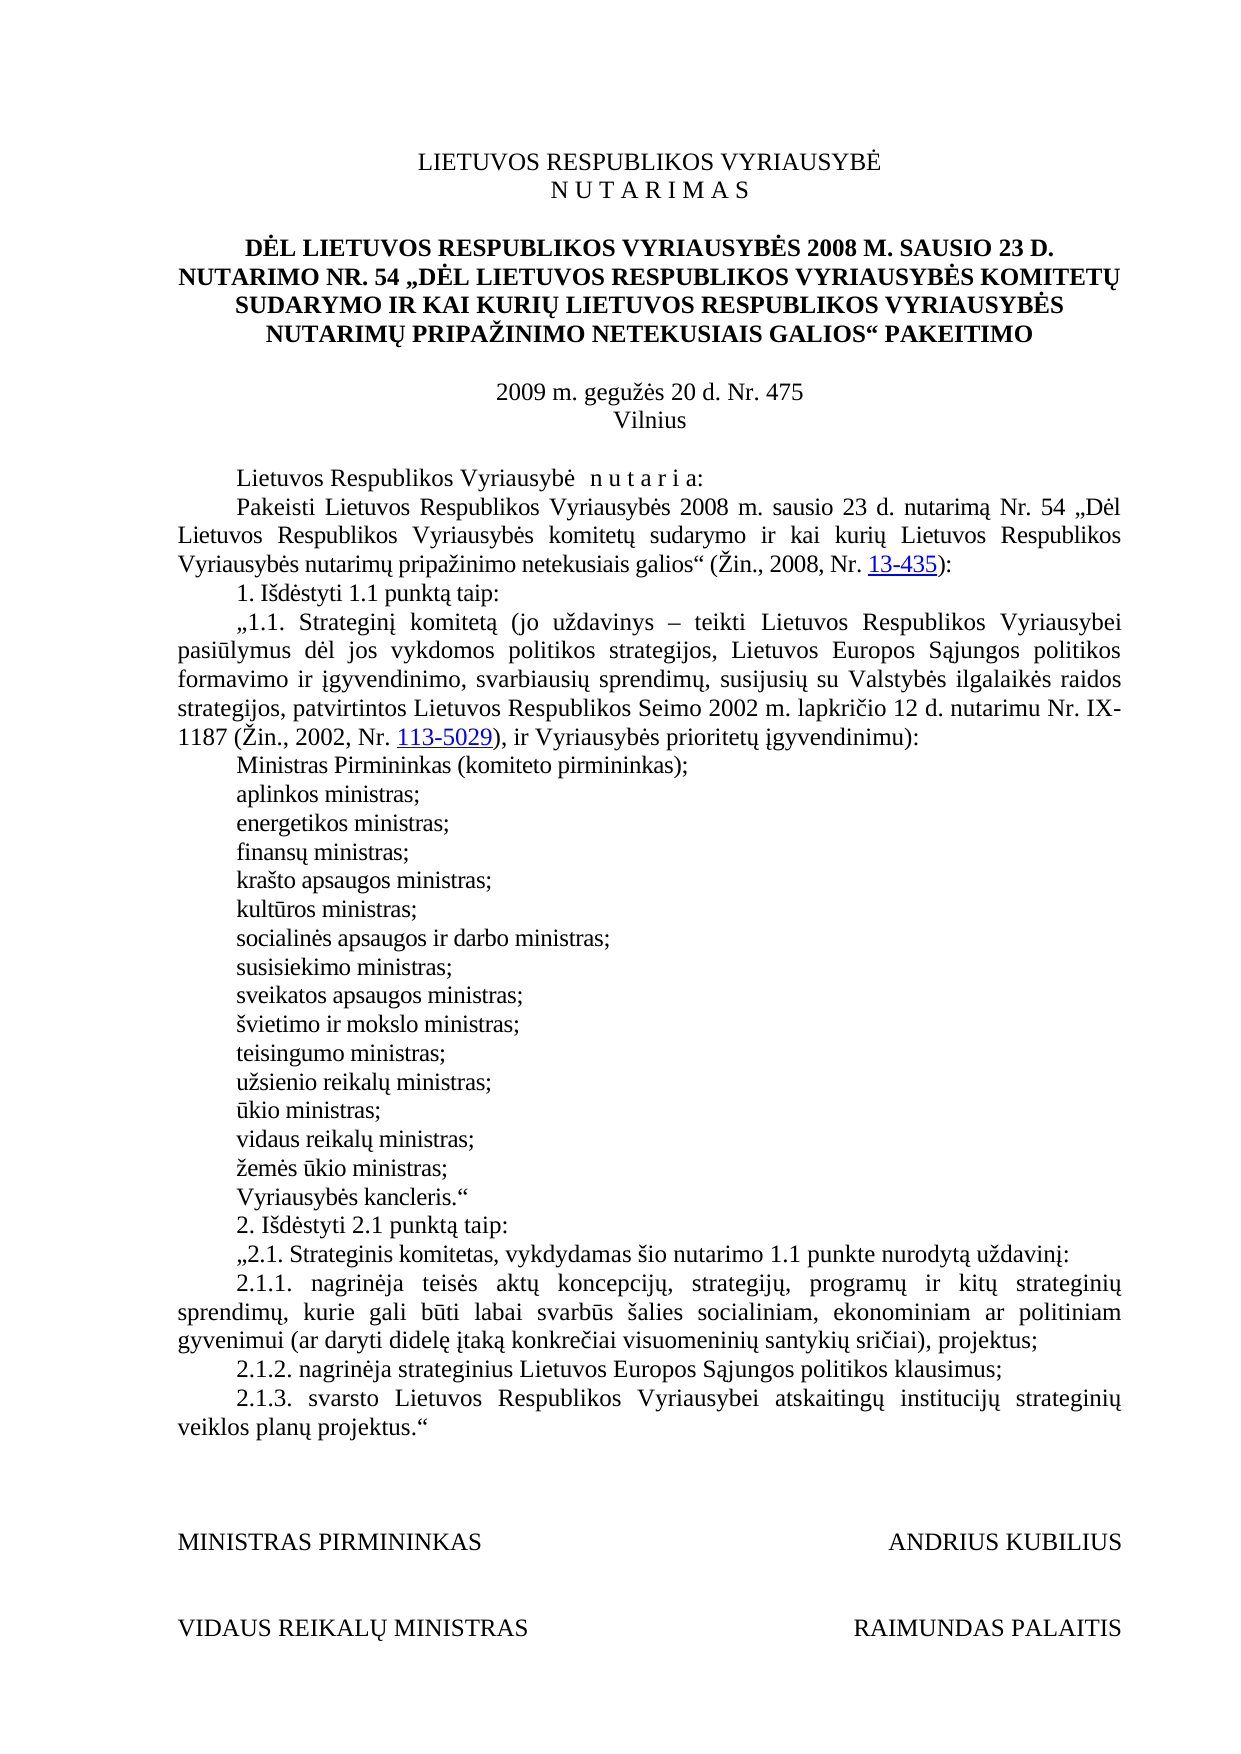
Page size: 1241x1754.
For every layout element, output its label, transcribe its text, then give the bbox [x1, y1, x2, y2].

text „1.1. Strateginį komitetą (jo uždavinys – teikti Lietuvos Respublikos Vyriausybei pasiūlymus dėl jos vykdomos politikos strategijos, Lietuvos Europos Sąjungos politikos formavimo ir įgyvendinimo, svarbiausių sprendimų, susijusių su Valstybės ilgalaikės raidos strategijos, patvirtintos Lietuvos Respublikos Seimo 2002 m. lapkričio 12 d. nutarimu Nr. IX-1187 (Žin., 2002, Nr. 113-5029), ir Vyriausybės prioritetų įgyvendinimu): [177, 607, 1122, 751]
text Ministras Pirmininkas (komiteto pirmininkas); [177, 751, 1122, 779]
text energetikos ministras; [177, 808, 1122, 837]
text vidaus reikalų ministras; [177, 1124, 1122, 1153]
text Pakeisti Lietuvos Respublikos Vyriausybės 2008 m. sausio 23 d. nutarimą Nr. 54 „Dėl Lietuvos Respublikos Vyriausybės komitetų sudarymo ir kai kurių Lietuvos Respublikos Vyriausybės nutarimų pripažinimo netekusiais galios“ (Žin., 2008, Nr. 13-435): [177, 492, 1122, 578]
text 2. Išdėstyti 2.1 punktą taip: [177, 1211, 1122, 1239]
text VIDAUS REIKALŲ MINISTRAS RAIMUNDAS PALAITIS [177, 1613, 1122, 1642]
text Lietuvos Respublikos Vyriausybė [177, 147, 1122, 176]
text MINISTRAS PIRMININKAS ANDRIUS KUBILIUS [177, 1527, 1122, 1556]
text socialinės apsaugos ir darbo ministras; [177, 923, 1122, 952]
text finansų ministras; [177, 837, 1122, 866]
text 1. Išdėstyti 1.1 punktą taip: [177, 578, 1122, 607]
text krašto apsaugos ministras; [177, 866, 1122, 894]
text 2009 m. gegužės 20 d. Nr. 475 [177, 377, 1122, 406]
text 2.1.3. svarsto Lietuvos Respublikos Vyriausybei atskaitingų institucijų strateginių veiklos planų projektus.“ [177, 1383, 1122, 1441]
text susisiekimo ministras; [177, 952, 1122, 981]
text sveikatos apsaugos ministras; [177, 981, 1122, 1009]
text „2.1. Strateginis komitetas, vykdydamas šio nutarimo 1.1 punkte nurodytą uždavinį: [177, 1239, 1122, 1268]
text aplinkos ministras; [177, 779, 1122, 808]
text Lietuvos Respublikos Vyriausybė nutaria: [177, 463, 1122, 492]
text švietimo ir mokslo ministras; [177, 1009, 1122, 1038]
text Vilnius [177, 406, 1122, 434]
text žemės ūkio ministras; [177, 1153, 1122, 1182]
text teisingumo ministras; [177, 1038, 1122, 1067]
text 2.1.1. nagrinėja teisės aktų koncepcijų, strategijų, programų ir kitų strateginių sprendimų, kurie gali būti labai svarbūs šalies socialiniam, ekonominiam ar politiniam gyvenimui (ar daryti didelę įtaką konkrečiai visuomeninių santykių sričiai), projektus; [177, 1268, 1122, 1354]
text 2.1.2. nagrinėja strateginius Lietuvos Europos Sąjungos politikos klausimus; [177, 1354, 1122, 1383]
text NUTARIMAS [177, 176, 1122, 204]
text ūkio ministras; [177, 1096, 1122, 1124]
text DĖL LIETUVOS RESPUBLIKOS VYRIAUSYBĖS 2008 M. SAUSIO 23 D. NUTARIMO NR. 54 „DĖL LIETUVOS RESPUBLIKOS VYRIAUSYBĖS KOMITETŲ SUDARYMO IR KAI KURIŲ LIETUVOS RESPUBLIKOS VYRIAUSYBĖS NUTARIMŲ PRIPAŽINIMO NETEKUSIAIS GALIOS“ PAKEITIMO [177, 233, 1122, 348]
text kultūros ministras; [177, 894, 1122, 923]
text Vyriausybės kancleris.“ [177, 1182, 1122, 1211]
text užsienio reikalų ministras; [177, 1067, 1122, 1096]
